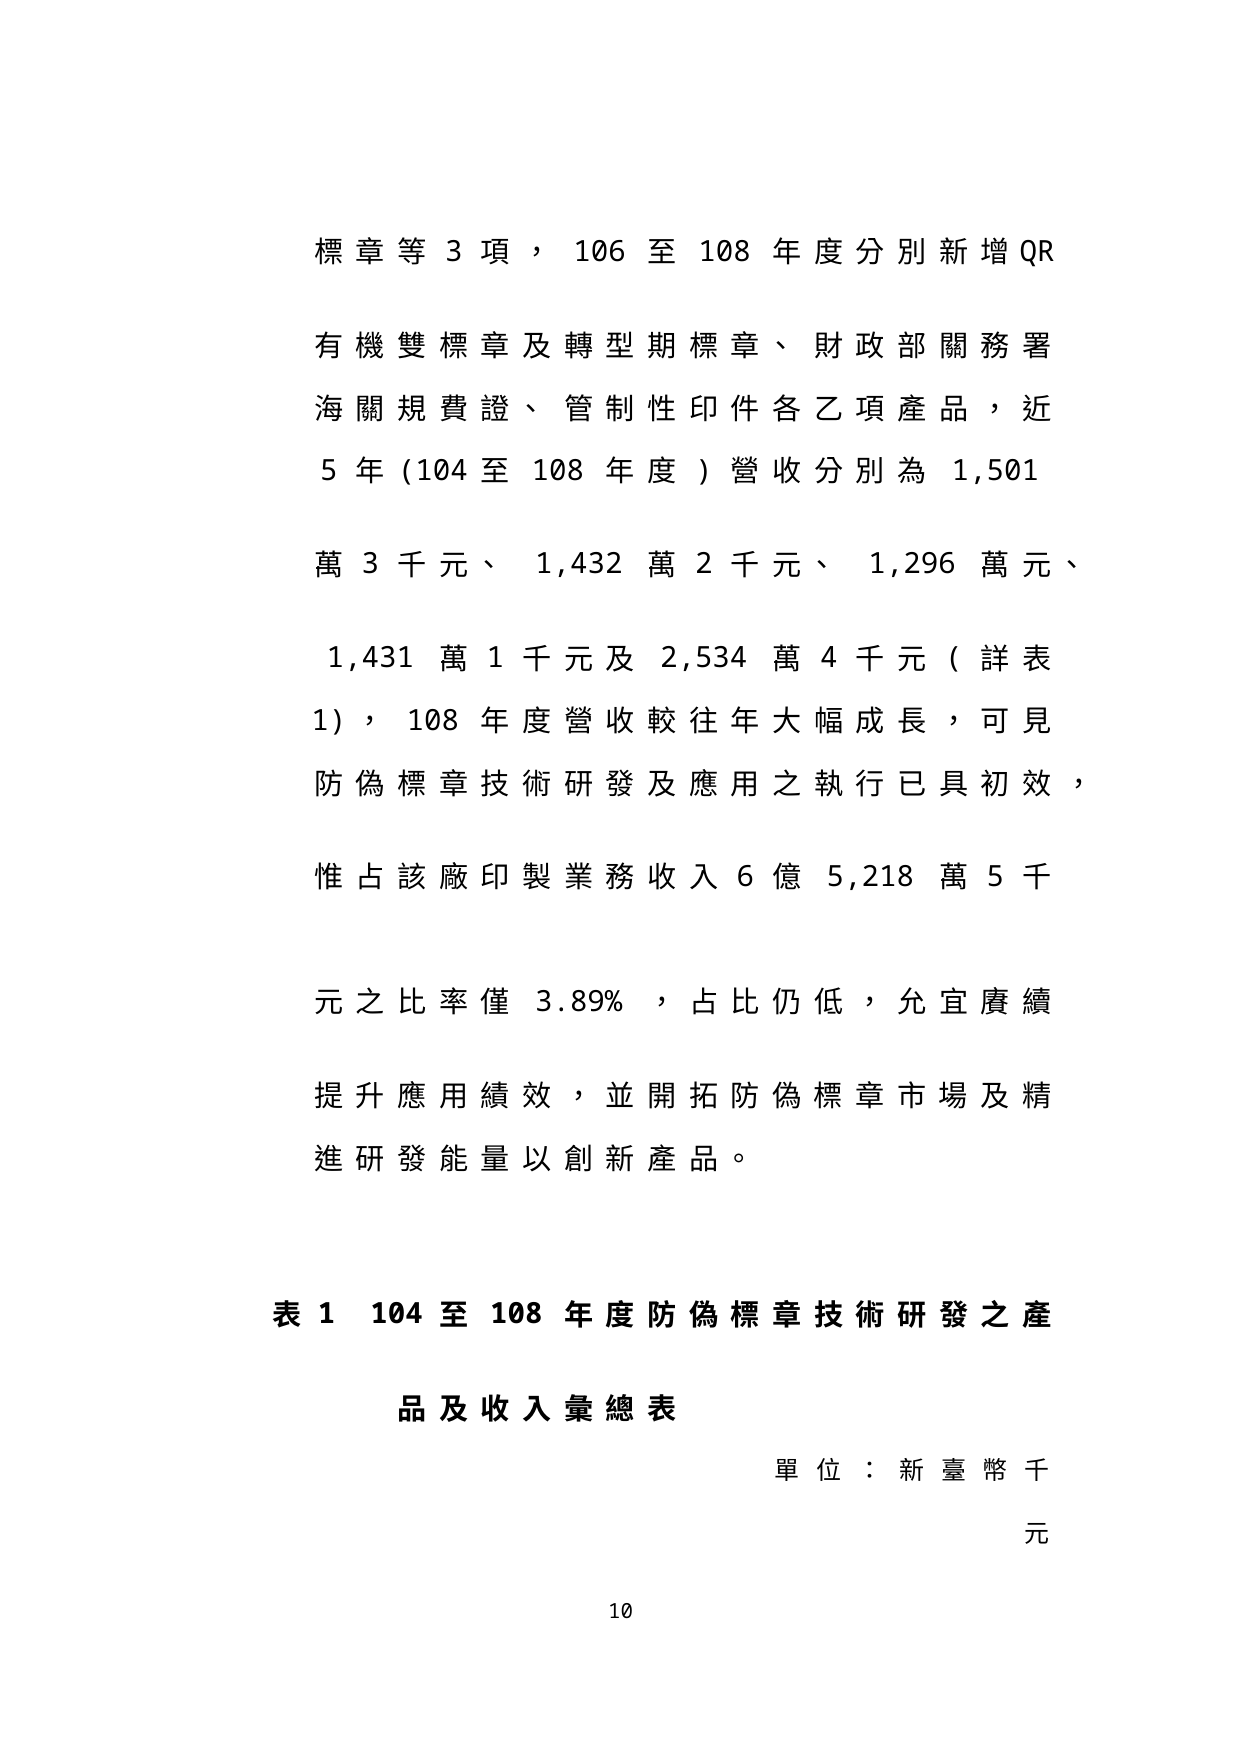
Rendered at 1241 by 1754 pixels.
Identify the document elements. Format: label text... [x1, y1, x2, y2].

text 近年財政部印刷廠投入防偽印刷技術之研發，陸續應用於拓展業務範圍，增加鮮乳標章、印花稅票、MIT標章、QR有機雙標章及轉型期標章等產品項目。該廠於104及105年度防偽標章技術研發應用之產品項目皆為鮮乳標章、印花稅票與MIT標章等3項，106至108年度分別新增QR有機雙標章及轉型期標章、財政部關務署海關規費證、管制性印件各乙項產品，近5年(104至108年度)營收分別為1,501萬3千元、1,432萬2千元、1,296萬元、1,431萬1千元及2,534萬4千元(詳表1)，108年度營收較往年大幅成長，可見防偽標章技術研發及應用之執行已具初效，惟占該廠印製業務收入6億5,218萬5千元之比率僅3.89%，占比仍低，允宜賡續提升應用績效，並開拓防偽標章市場及精進研發能量以創新產品。 [271, 177, 1058, 1177]
text 單位：新臺幣千元 [244, 1427, 1058, 1552]
text 表1 104至108年度防偽標章技術研發之產品及收入彙總表 [244, 1240, 1058, 1427]
